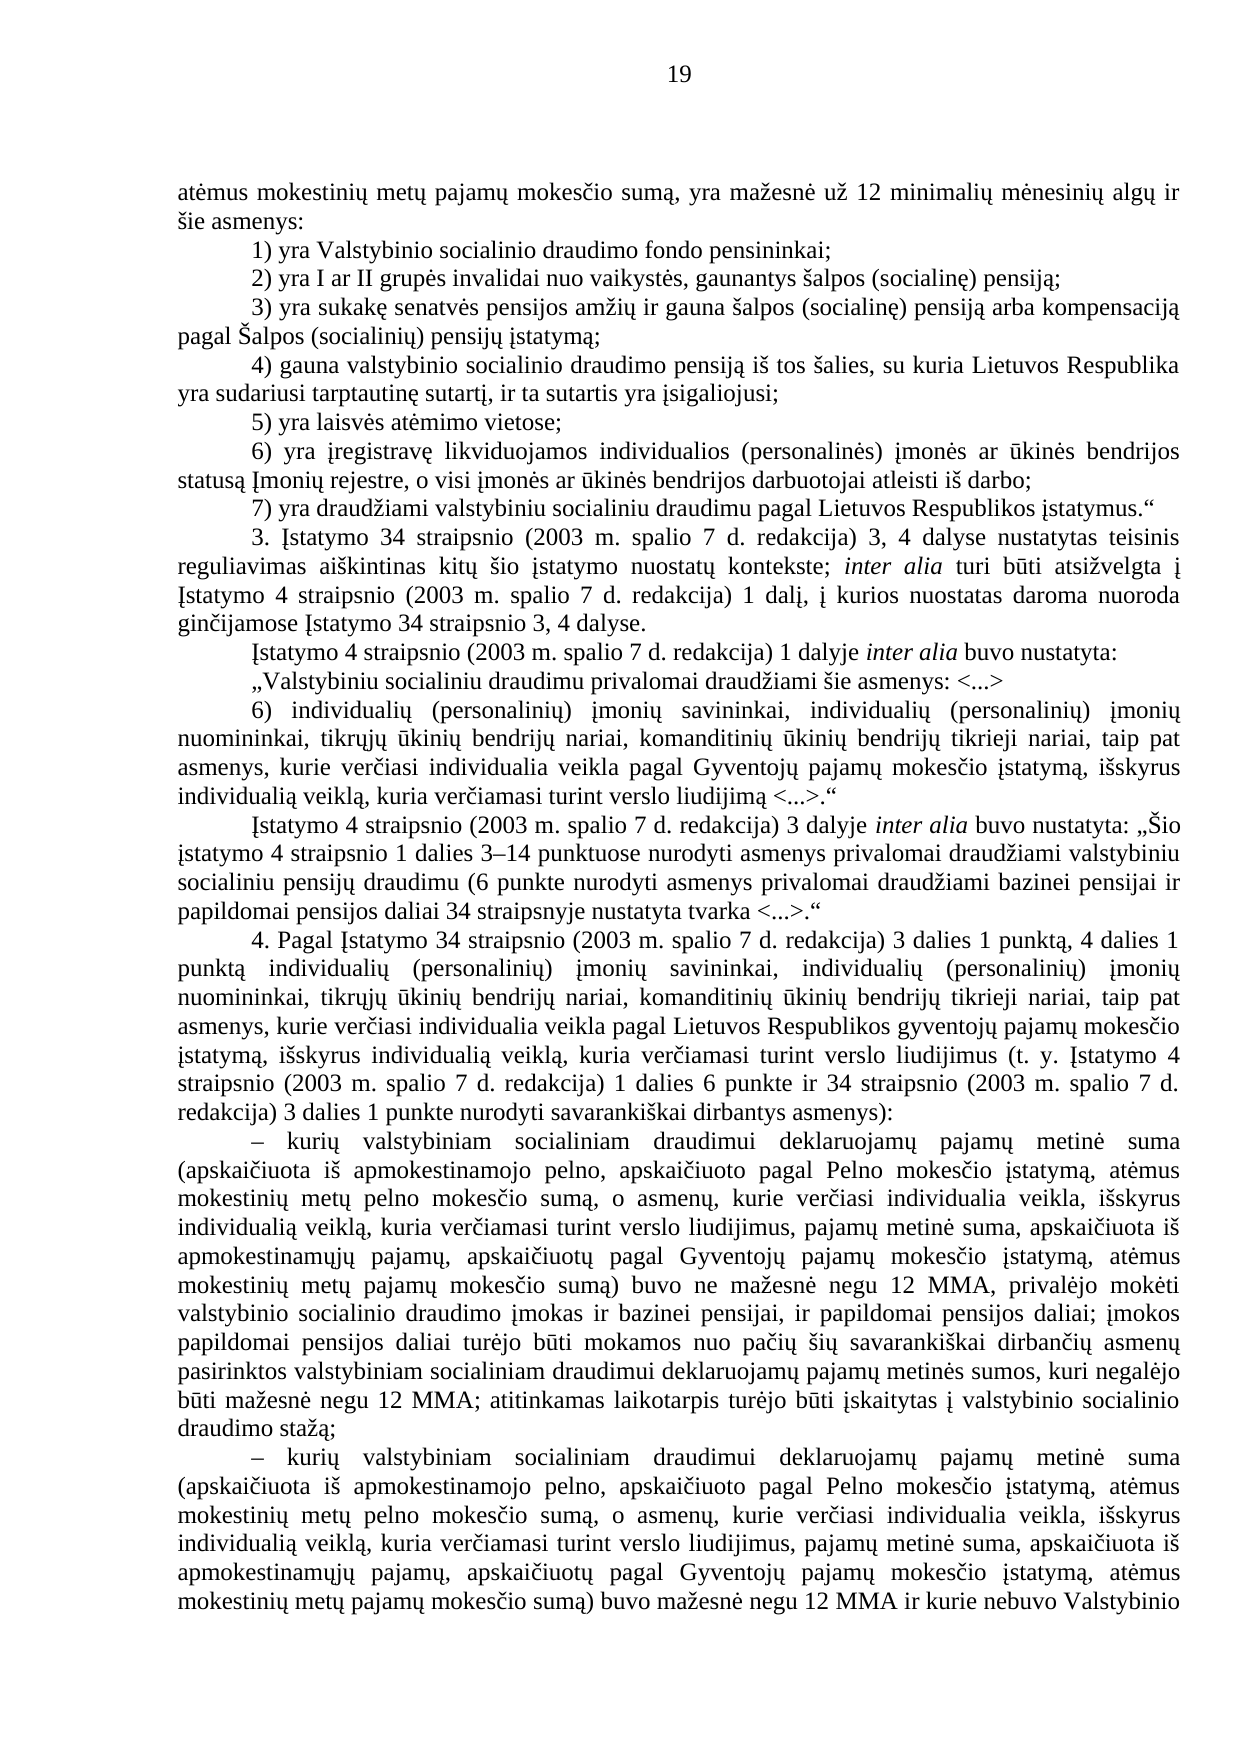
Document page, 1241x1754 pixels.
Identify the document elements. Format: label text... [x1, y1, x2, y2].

text Įstatymo 4 straipsnio (2003 m. spalio 7 d. redakcija) 1 dalyje inter alia buvo nustatyta: [177, 637, 1181, 666]
text 4. Pagal Įstatymo 34 straipsnio (2003 m. spalio 7 d. redakcija) 3 dalies 1 punktą, 4 dalies 1 punktą individualių (personalinių) įmonių savininkai, individualių (personalinių) įmonių nuomininkai, tikrųjų ūkinių bendrijų nariai, komanditinių ūkinių bendrijų tikrieji nariai, taip pat asmenys, kurie verčiasi individualia veikla pagal Lietuvos Respublikos gyventojų pajamų mokesčio įstatymą, išskyrus individualią veiklą, kuria verčiamasi turint verslo liudijimus (t. y. Įstatymo 4 straipsnio (2003 m. spalio 7 d. redakcija) 1 dalies 6 punkte ir 34 straipsnio (2003 m. spalio 7 d. redakcija) 3 dalies 1 punkte nurodyti savarankiškai dirbantys asmenys): [177, 925, 1181, 1126]
text 6) individualių (personalinių) įmonių savininkai, individualių (personalinių) įmonių nuomininkai, tikrųjų ūkinių bendrijų nariai, komanditinių ūkinių bendrijų tikrieji nariai, taip pat asmenys, kurie verčiasi individualia veikla pagal Gyventojų pajamų mokesčio įstatymą, išskyrus individualią veiklą, kuria verčiamasi turint verslo liudijimą <...>.“ [177, 695, 1181, 810]
text – kurių valstybiniam socialiniam draudimui deklaruojamų pajamų metinė suma (apskaičiuota iš apmokestinamojo pelno, apskaičiuoto pagal Pelno mokesčio įstatymą, atėmus mokestinių metų pelno mokesčio sumą, o asmenų, kurie verčiasi individualia veikla, išskyrus individualią veiklą, kuria verčiamasi turint verslo liudijimus, pajamų metinė suma, apskaičiuota iš apmokestinamųjų pajamų, apskaičiuotų pagal Gyventojų pajamų mokesčio įstatymą, atėmus mokestinių metų pajamų mokesčio sumą) buvo mažesnė negu 12 MMA ir kurie nebuvo Valstybinio [177, 1442, 1181, 1615]
text Įstatymo 4 straipsnio (2003 m. spalio 7 d. redakcija) 3 dalyje inter alia buvo nustatyta: „Šio įstatymo 4 straipsnio 1 dalies 3–14 punktuose nurodyti asmenys privalomai draudžiami valstybiniu socialiniu pensijų draudimu (6 punkte nurodyti asmenys privalomai draudžiami bazinei pensijai ir papildomai pensijos daliai 34 straipsnyje nustatyta tvarka <...>.“ [177, 810, 1181, 925]
text atėmus mokestinių metų pajamų mokesčio sumą, yra mažesnė už 12 minimalių mėnesinių algų ir šie asmenys: [177, 177, 1181, 235]
text 3) yra sukakę senatvės pensijos amžių ir gauna šalpos (socialinę) pensiją arba kompensaciją pagal Šalpos (socialinių) pensijų įstatymą; [177, 292, 1181, 350]
text – kurių valstybiniam socialiniam draudimui deklaruojamų pajamų metinė suma (apskaičiuota iš apmokestinamojo pelno, apskaičiuoto pagal Pelno mokesčio įstatymą, atėmus mokestinių metų pelno mokesčio sumą, o asmenų, kurie verčiasi individualia veikla, išskyrus individualią veiklą, kuria verčiamasi turint verslo liudijimus, pajamų metinė suma, apskaičiuota iš apmokestinamųjų pajamų, apskaičiuotų pagal Gyventojų pajamų mokesčio įstatymą, atėmus mokestinių metų pajamų mokesčio sumą) buvo ne mažesnė negu 12 MMA, privalėjo mokėti valstybinio socialinio draudimo įmokas ir bazinei pensijai, ir papildomai pensijos daliai; įmokos papildomai pensijos daliai turėjo būti mokamos nuo pačių šių savarankiškai dirbančių asmenų pasirinktos valstybiniam socialiniam draudimui deklaruojamų pajamų metinės sumos, kuri negalėjo būti mažesnė negu 12 MMA; atitinkamas laikotarpis turėjo būti įskaitytas į valstybinio socialinio draudimo stažą; [177, 1126, 1181, 1442]
text 4) gauna valstybinio socialinio draudimo pensiją iš tos šalies, su kuria Lietuvos Respublika yra sudariusi tarptautinę sutartį, ir ta sutartis yra įsigaliojusi; [177, 350, 1181, 407]
text 5) yra laisvės atėmimo vietose; [177, 407, 1181, 436]
text 1) yra Valstybinio socialinio draudimo fondo pensininkai; [177, 235, 1181, 263]
text 7) yra draudžiami valstybiniu socialiniu draudimu pagal Lietuvos Respublikos įstatymus.“ [177, 493, 1181, 522]
text 3. Įstatymo 34 straipsnio (2003 m. spalio 7 d. redakcija) 3, 4 dalyse nustatytas teisinis reguliavimas aiškintinas kitų šio įstatymo nuostatų kontekste; inter alia turi būti atsižvelgta į Įstatymo 4 straipsnio (2003 m. spalio 7 d. redakcija) 1 dalį, į kurios nuostatas daroma nuoroda ginčijamose Įstatymo 34 straipsnio 3, 4 dalyse. [177, 522, 1181, 637]
text „Valstybiniu socialiniu draudimu privalomai draudžiami šie asmenys: <...> [177, 666, 1181, 695]
text 6) yra įregistravę likviduojamos individualios (personalinės) įmonės ar ūkinės bendrijos statusą Įmonių rejestre, o visi įmonės ar ūkinės bendrijos darbuotojai atleisti iš darbo; [177, 436, 1181, 493]
text 2) yra I ar II grupės invalidai nuo vaikystės, gaunantys šalpos (socialinę) pensiją; [177, 263, 1181, 292]
